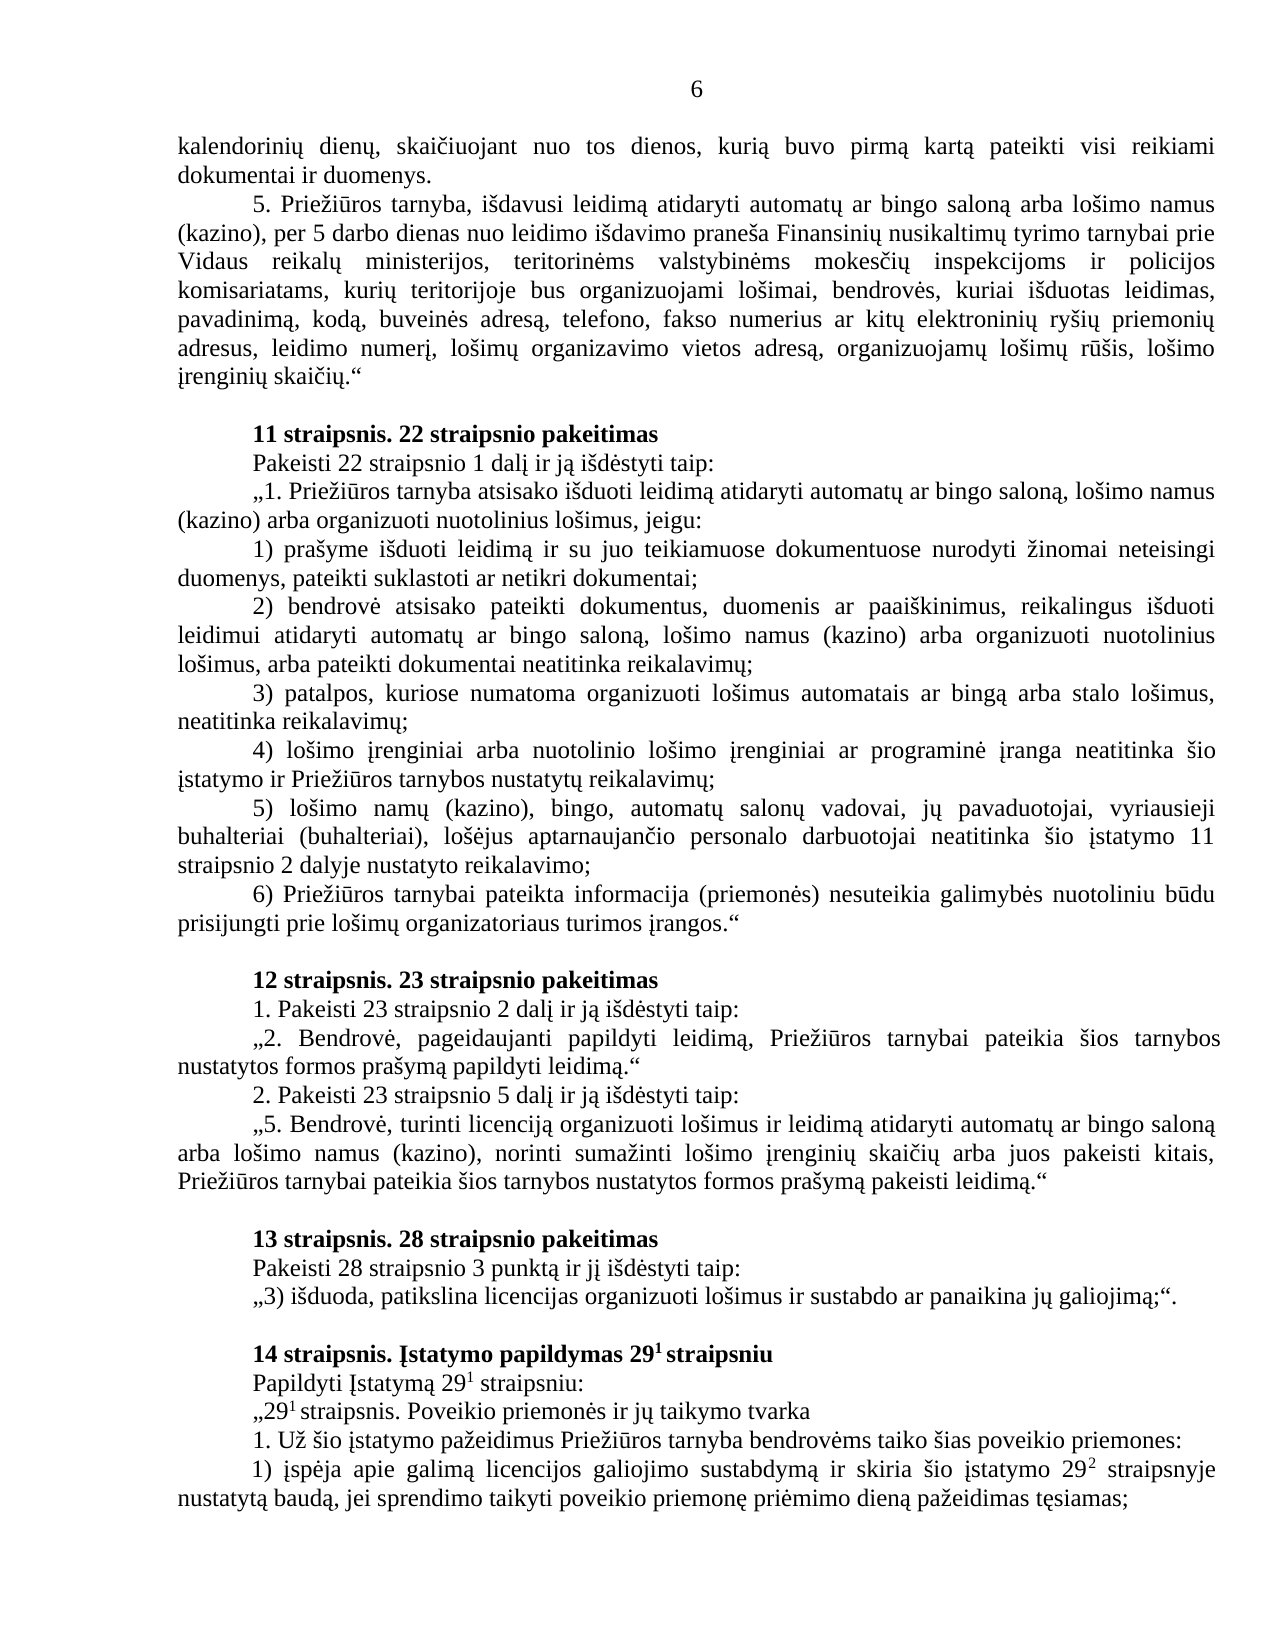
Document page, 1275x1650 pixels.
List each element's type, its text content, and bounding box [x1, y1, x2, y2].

text Papildyti Įstatymą 291 straipsniu: [177, 1368, 1216, 1396]
text Pakeisti 22 straipsnio 1 dalį ir ją išdėstyti taip: [177, 448, 1216, 476]
text „1. Priežiūros tarnyba atsisako išduoti leidimą atidaryti automatų ar bingo saloną, lošimo namus (kazino) arba organizuoti nuotolinius lošimus, jeigu: [177, 476, 1216, 534]
text 4) lošimo įrenginiai arba nuotolinio lošimo įrenginiai ar programinė įranga neatitinka šio įstatymo ir Priežiūros tarnybos nustatytų reikalavimų; [177, 735, 1216, 793]
text „291 straipsnis. Poveikio priemonės ir jų taikymo tvarka [177, 1396, 1221, 1425]
text 1) įspėja apie galimą licencijos galiojimo sustabdymą ir skiria šio įstatymo 292 straipsnyje nustatytą baudą, jei sprendimo taikyti poveikio priemonę priėmimo dieną pažeidimas tęsiamas; [177, 1454, 1216, 1511]
text 6) Priežiūros tarnybai pateikta informacija (priemonės) nesuteikia galimybės nuotoliniu būdu prisijungti prie lošimų organizatoriaus turimos įrangos.“ [177, 879, 1216, 936]
text 1) prašyme išduoti leidimą ir su juo teikiamuose dokumentuose nurodyti žinomai neteisingi duomenys, pateikti suklastoti ar netikri dokumentai; [177, 534, 1216, 591]
text 1. Už šio įstatymo pažeidimus Priežiūros tarnyba bendrovėms taiko šias poveikio priemones: [177, 1425, 1216, 1454]
text 2. Pakeisti 23 straipsnio 5 dalį ir ją išdėstyti taip: [177, 1080, 1216, 1109]
text 11 straipsnis. 22 straipsnio pakeitimas [177, 419, 1216, 448]
text 3) patalpos, kuriose numatoma organizuoti lošimus automatais ar bingą arba stalo lošimus, neatitinka reikalavimų; [177, 678, 1216, 735]
text 13 straipsnis. 28 straipsnio pakeitimas [177, 1224, 1216, 1253]
text Pakeisti 28 straipsnio 3 punktą ir jį išdėstyti taip: [177, 1253, 1216, 1281]
text 12 straipsnis. 23 straipsnio pakeitimas [177, 965, 1216, 994]
text „5. Bendrovė, turinti licenciją organizuoti lošimus ir leidimą atidaryti automatų ar bingo saloną arba lošimo namus (kazino), norinti sumažinti lošimo įrenginių skaičių arba juos pakeisti kitais, Priežiūros tarnybai pateikia šios tarnybos nustatytos formos prašymą pakeisti leidimą.“ [177, 1109, 1216, 1195]
text 2) bendrovė atsisako pateikti dokumentus, duomenis ar paaiškinimus, reikalingus išduoti leidimui atidaryti automatų ar bingo saloną, lošimo namus (kazino) arba organizuoti nuotolinius lošimus, arba pateikti dokumentai neatitinka reikalavimų; [177, 591, 1216, 678]
text „2. Bendrovė, pageidaujanti papildyti leidimą, Priežiūros tarnybai pateikia šios tarnybos nustatytos formos prašymą papildyti leidimą.“ [177, 1023, 1221, 1080]
text 1. Pakeisti 23 straipsnio 2 dalį ir ją išdėstyti taip: [177, 994, 1216, 1023]
text 5) lošimo namų (kazino), bingo, automatų salonų vadovai, jų pavaduotojai, vyriausieji buhalteriai (buhalteriai), lošėjus aptarnaujančio personalo darbuotojai neatitinka šio įstatymo 11 straipsnio 2 dalyje nustatyto reikalavimo; [177, 793, 1216, 879]
text 14 straipsnis. Įstatymo papildymas 291 straipsniu [177, 1339, 1216, 1368]
text 5. Priežiūros tarnyba, išdavusi leidimą atidaryti automatų ar bingo saloną arba lošimo namus (kazino), per 5 darbo dienas nuo leidimo išdavimo praneša Finansinių nusikaltimų tyrimo tarnybai prie Vidaus reikalų ministerijos, teritorinėms valstybinėms mokesčių inspekcijoms ir policijos komisariatams, kurių teritorijoje bus organizuojami lošimai, bendrovės, kuriai išduotas leidimas, pavadinimą, kodą, buveinės adresą, telefono, fakso numerius ar kitų elektroninių ryšių priemonių adresus, leidimo numerį, lošimų organizavimo vietos adresą, organizuojamų lošimų rūšis, lošimo įrenginių skaičių.“ [177, 189, 1216, 390]
text „3) išduoda, patikslina licencijas organizuoti lošimus ir sustabdo ar panaikina jų galiojimą;“. [177, 1281, 1216, 1310]
text kalendorinių dienų, skaičiuojant nuo tos dienos, kurią buvo pirmą kartą pateikti visi reikiami dokumentai ir duomenys. [177, 131, 1216, 189]
